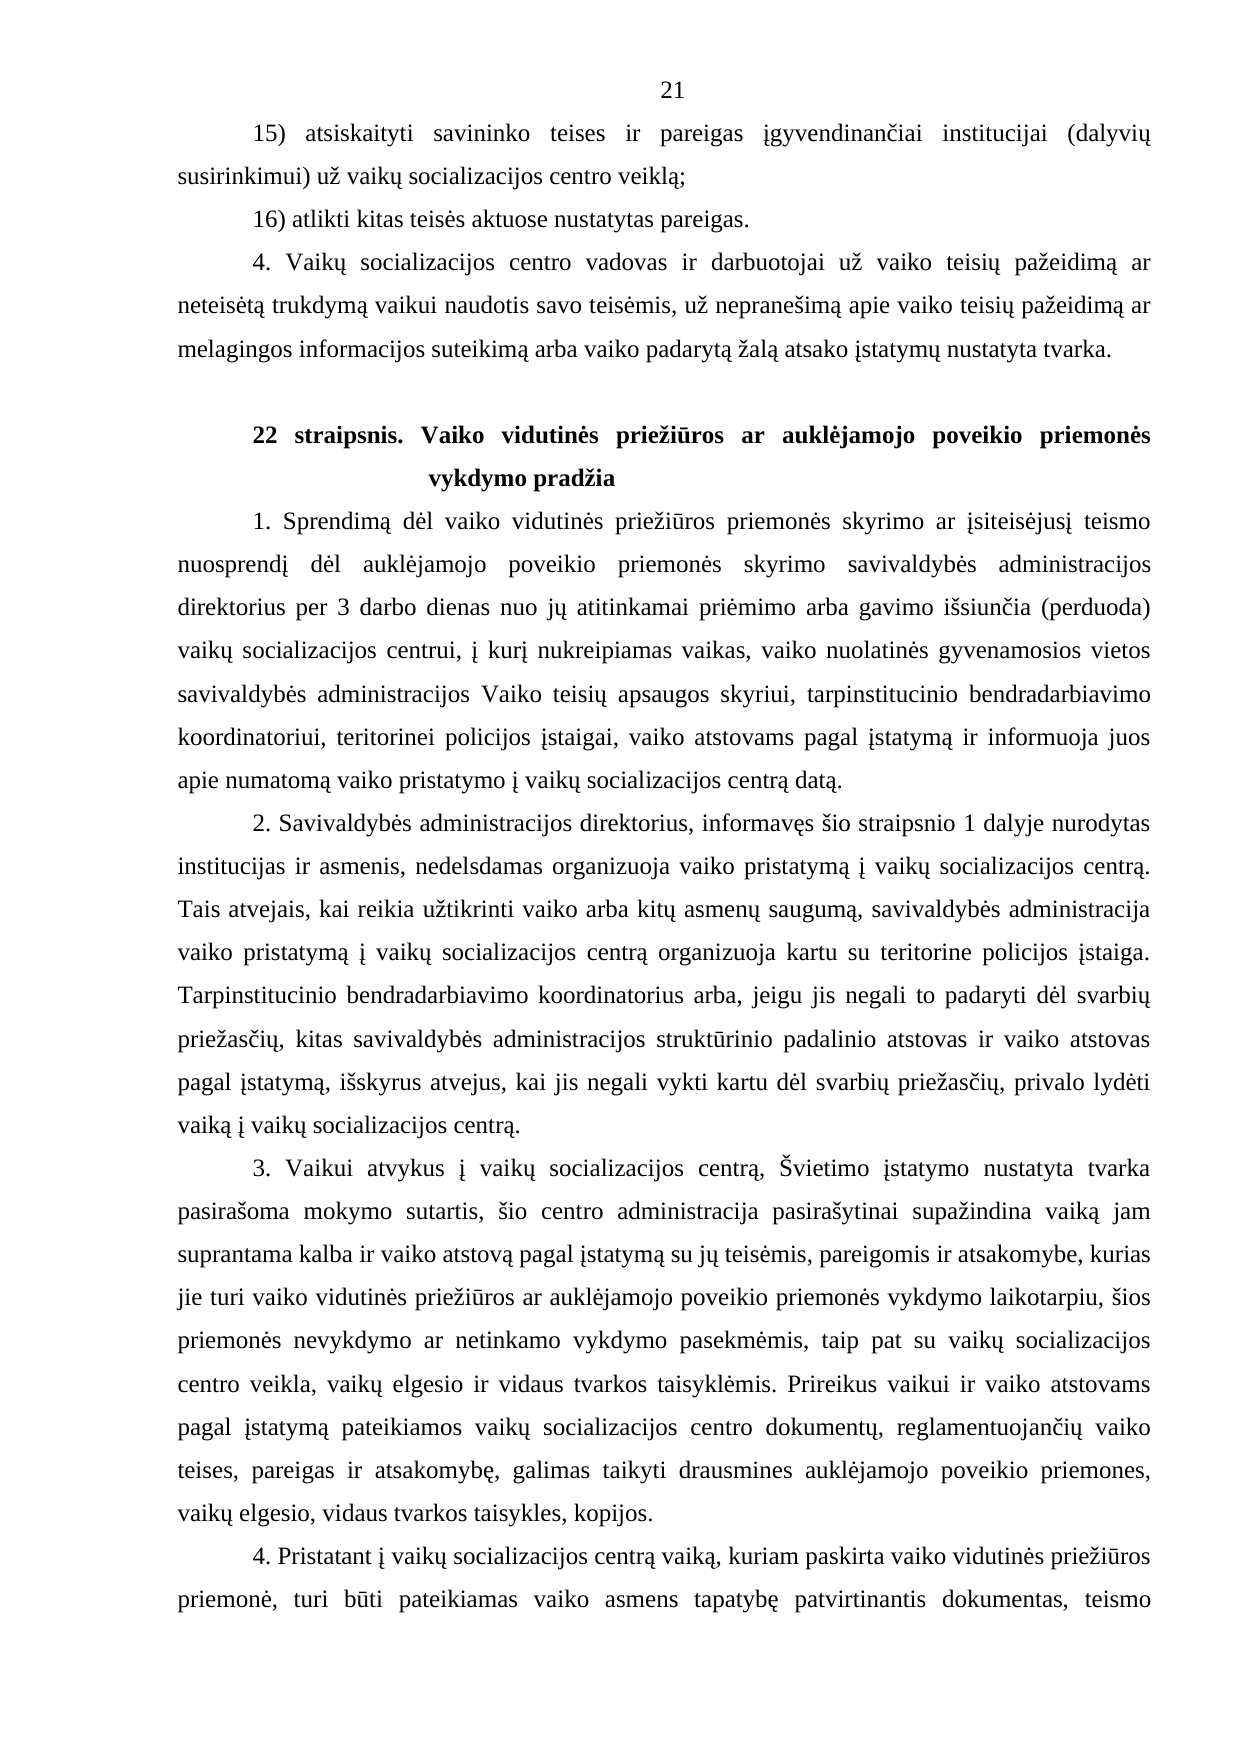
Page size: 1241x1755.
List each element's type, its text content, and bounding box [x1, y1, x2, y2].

text 22 straipsnis. Vaiko vidutinės priežiūros ar auklėjamojo poveikio priemonės vykdymo pradžia [252, 420, 1152, 492]
text 1. Sprendimą dėl vaiko vidutinės priežiūros priemonės skyrimo ar įsiteisėjusį teismo nuosprendį dėl auklėjamojo poveikio priemonės skyrimo savivaldybės administracijos direktorius per 3 darbo dienas nuo jų atitinkamai priėmimo arba gavimo išsiunčia (perduoda) vaikų socializacijos centrui, į kurį nukreipiamas vaikas, vaiko nuolatinės gyvenamosios vietos savivaldybės administracijos Vaiko teisių apsaugos skyriui, tarpinstitucinio bendradarbiavimo koordinatoriui, teritorinei policijos įstaigai, vaiko atstovams pagal įstatymą ir informuoja juos apie numatomą vaiko pristatymo į vaikų socializacijos centrą datą. [177, 506, 1152, 794]
text 2. Savivaldybės administracijos direktorius, informavęs šio straipsnio 1 dalyje nurodytas institucijas ir asmenis, nedelsdamas organizuoja vaiko pristatymą į vaikų socializacijos centrą. Tais atvejais, kai reikia užtikrinti vaiko arba kitų asmenų saugumą, savivaldybės administracija vaiko pristatymą į vaikų socializacijos centrą organizuoja kartu su teritorine policijos įstaiga. Tarpinstitucinio bendradarbiavimo koordinatorius arba, jeigu jis negali to padaryti dėl svarbių priežasčių, kitas savivaldybės administracijos struktūrinio padalinio atstovas ir vaiko atstovas pagal įstatymą, išskyrus atvejus, kai jis negali vykti kartu dėl svarbių priežasčių, privalo lydėti vaiką į vaikų socializacijos centrą. [177, 808, 1152, 1139]
text 4. Pristatant į vaikų socializacijos centrą vaiką, kuriam paskirta vaiko vidutinės priežiūros priemonė, turi būti pateikiamas vaiko asmens tapatybę patvirtinantis dokumentas, teismo [177, 1541, 1152, 1613]
text 16) atlikti kitas teisės aktuose nustatytas pareigas. [177, 204, 1152, 233]
text 4. Vaikų socializacijos centro vadovas ir darbuotojai už vaiko teisių pažeidimą ar neteisėtą trukdymą vaikui naudotis savo teisėmis, už nepranešimą apie vaiko teisių pažeidimą ar melagingos informacijos suteikimą arba vaiko padarytą žalą atsako įstatymų nustatyta tvarka. [177, 247, 1152, 362]
text 3. Vaikui atvykus į vaikų socializacijos centrą, Švietimo įstatymo nustatyta tvarka pasirašoma mokymo sutartis, šio centro administracija pasirašytinai supažindina vaiką jam suprantama kalba ir vaiko atstovą pagal įstatymą su jų teisėmis, pareigomis ir atsakomybe, kurias jie turi vaiko vidutinės priežiūros ar auklėjamojo poveikio priemonės vykdymo laikotarpiu, šios priemonės nevykdymo ar netinkamo vykdymo pasekmėmis, taip pat su vaikų socializacijos centro veikla, vaikų elgesio ir vidaus tvarkos taisyklėmis. Prireikus vaikui ir vaiko atstovams pagal įstatymą pateikiamos vaikų socializacijos centro dokumentų, reglamentuojančių vaiko teises, pareigas ir atsakomybę, galimas taikyti drausmines auklėjamojo poveikio priemones, vaikų elgesio, vidaus tvarkos taisykles, kopijos. [177, 1153, 1152, 1527]
text 15) atsiskaityti savininko teises ir pareigas įgyvendinančiai institucijai (dalyvių susirinkimui) už vaikų socializacijos centro veiklą; [177, 118, 1152, 190]
